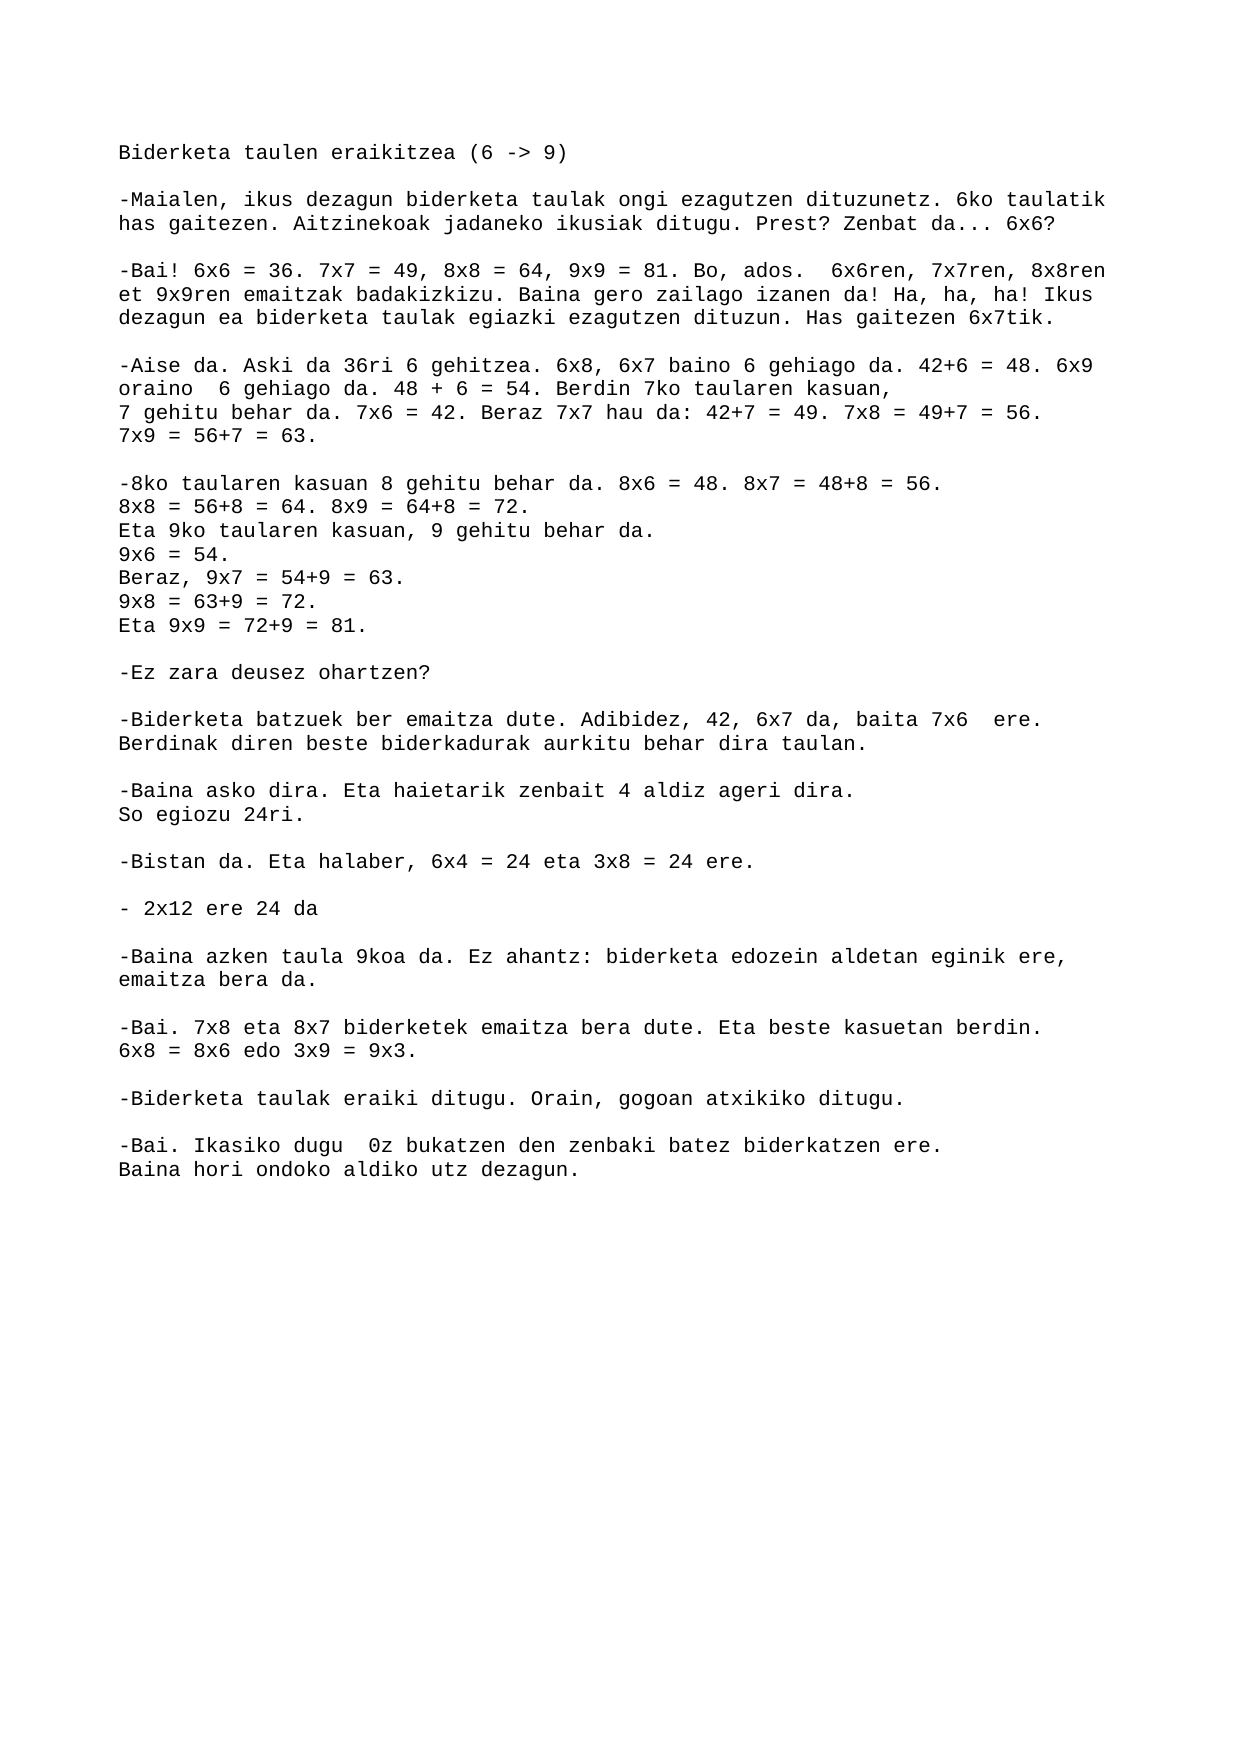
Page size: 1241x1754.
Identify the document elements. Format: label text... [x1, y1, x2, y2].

text emaitza bera da. [118, 969, 1122, 993]
text Baina hori ondoko aldiko utz dezagun. [118, 1158, 1122, 1182]
text 8x8 = 56+8 = 64. 8x9 = 64+8 = 72. [118, 496, 1122, 520]
text 6x8 = 8x6 edo 3x9 = 9x3. [118, 1040, 1122, 1064]
text Berdinak diren beste biderkadurak aurkitu behar dira taulan. [118, 733, 1122, 757]
text - 2x12 ere 24 da [118, 898, 1122, 922]
text -Baina azken taula 9koa da. Ez ahantz: biderketa edozein aldetan eginik ere, [118, 946, 1122, 969]
text -Bai. Ikasiko dugu 0z bukatzen den zenbaki batez biderkatzen ere. [118, 1135, 1122, 1158]
text -Ez zara deusez ohartzen? [118, 662, 1122, 686]
text -Biderketa taulak eraiki ditugu. Orain, gogoan atxikiko ditugu. [118, 1088, 1122, 1111]
text 7x9 = 56+7 = 63. [118, 426, 1122, 449]
text Eta 9x9 = 72+9 = 81. [118, 615, 1122, 638]
text -Bistan da. Eta halaber, 6x4 = 24 eta 3x8 = 24 ere. [118, 851, 1122, 875]
text -Aise da. Aski da 36ri 6 gehitzea. 6x8, 6x7 baino 6 gehiago da. 42+6 = 48. 6x9 oraino 6 gehiago da. 48 + 6 = 54. Berdin 7ko taularen kasuan, [118, 354, 1122, 402]
text -Baina asko dira. Eta haietarik zenbait 4 aldiz ageri dira. [118, 780, 1122, 804]
text 9x6 = 54. [118, 544, 1122, 567]
text -Biderketa batzuek ber emaitza dute. Adibidez, 42, 6x7 da, baita 7x6 ere. [118, 709, 1122, 733]
text -8ko taularen kasuan 8 gehitu behar da. 8x6 = 48. 8x7 = 48+8 = 56. [118, 473, 1122, 496]
text Eta 9ko taularen kasuan, 9 gehitu behar da. [118, 520, 1122, 544]
text So egiozu 24ri. [118, 804, 1122, 827]
text 7 gehitu behar da. 7x6 = 42. Beraz 7x7 hau da: 42+7 = 49. 7x8 = 49+7 = 56. [118, 402, 1122, 426]
text 9x8 = 63+9 = 72. [118, 591, 1122, 615]
text Beraz, 9x7 = 54+9 = 63. [118, 567, 1122, 591]
text -Maialen, ikus dezagun biderketa taulak ongi ezagutzen dituzunetz. 6ko taulatik has gaitezen. Aitzinekoak jadaneko ikusiak ditugu. Prest? Zenbat da... 6x6? [118, 189, 1122, 236]
text -Bai. 7x8 eta 8x7 biderketek emaitza bera dute. Eta beste kasuetan berdin. [118, 1017, 1122, 1040]
text Biderketa taulen eraikitzea (6 -> 9) [118, 142, 1122, 165]
text -Bai! 6x6 = 36. 7x7 = 49, 8x8 = 64, 9x9 = 81. Bo, ados. 6x6ren, 7x7ren, 8x8ren et 9x9ren emaitzak badakizkizu. Baina gero zailago izanen da! Ha, ha, ha! Ikus dezagun ea biderketa taulak egiazki ezagutzen dituzun. Has gaitezen 6x7tik. [118, 260, 1122, 331]
